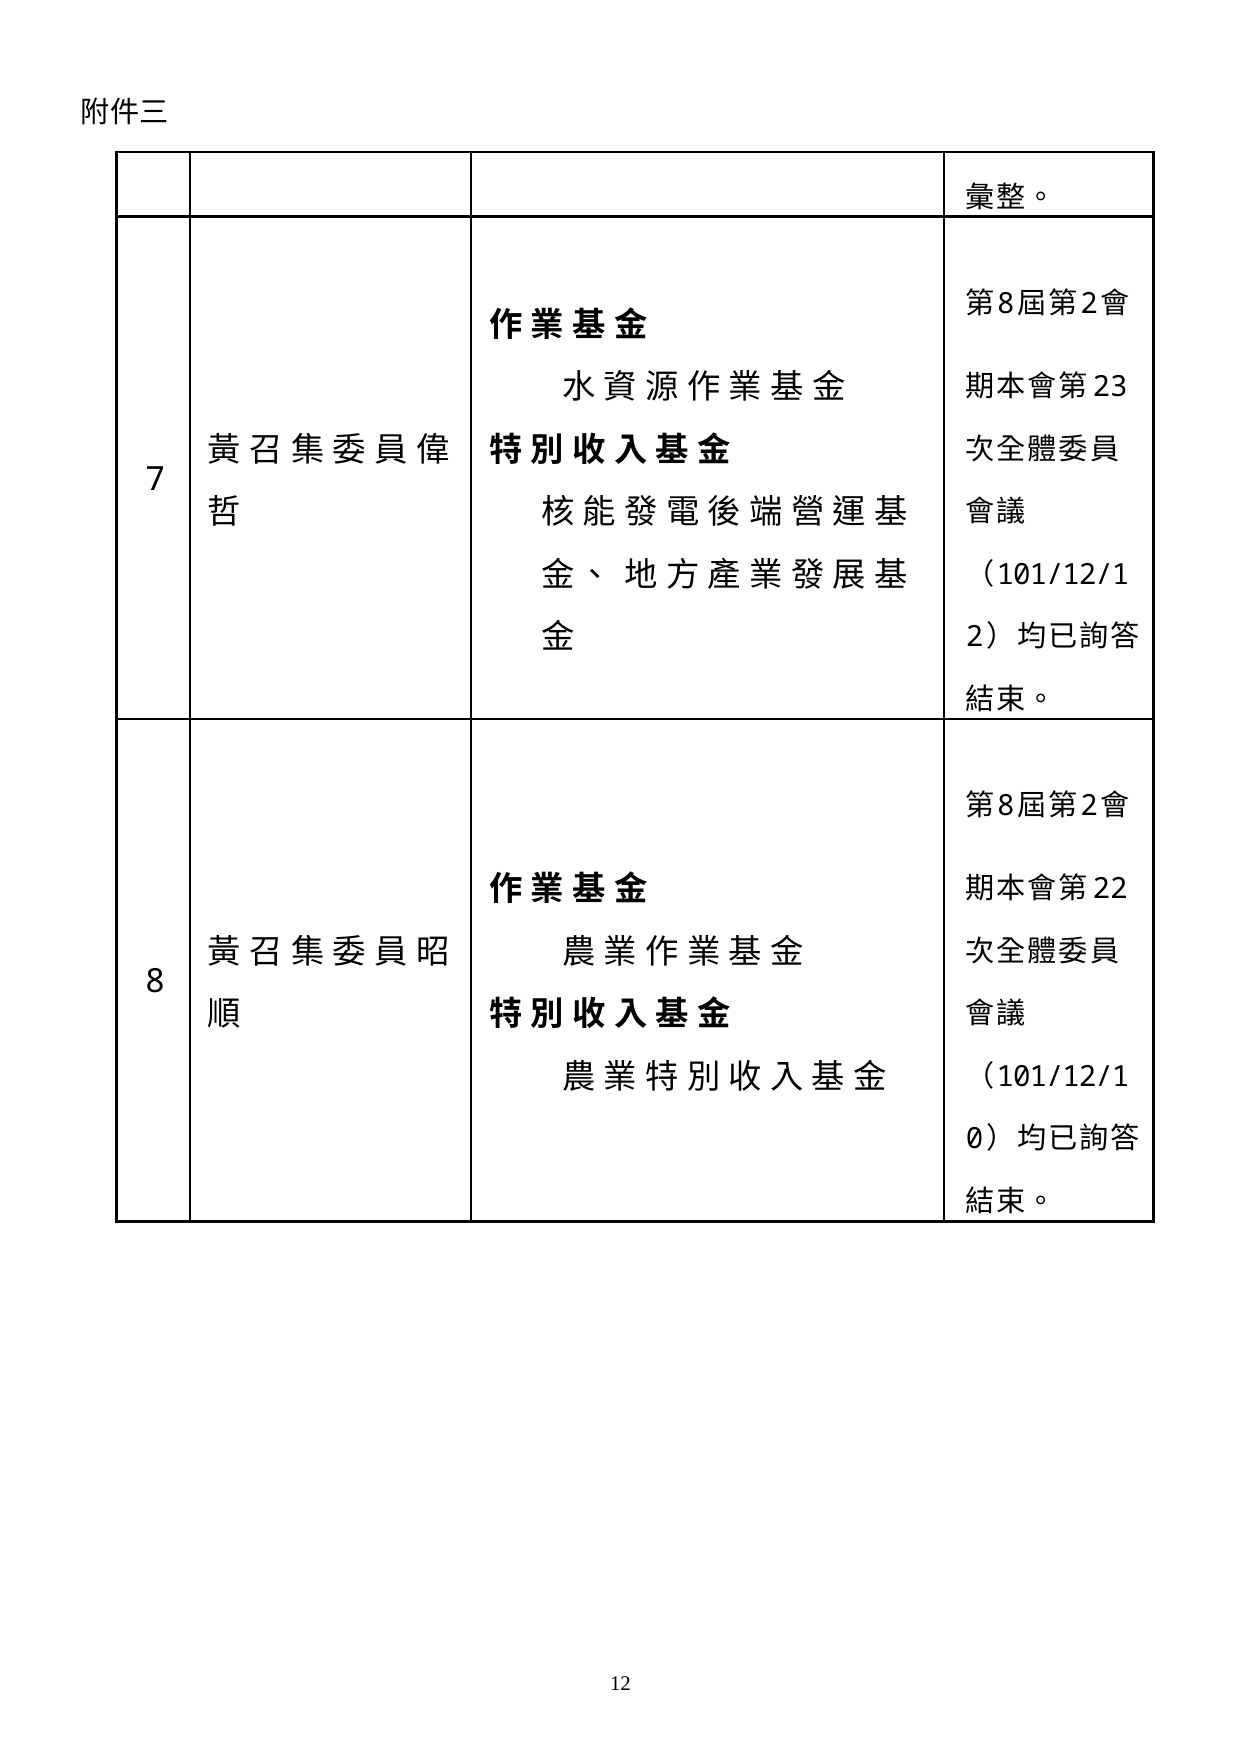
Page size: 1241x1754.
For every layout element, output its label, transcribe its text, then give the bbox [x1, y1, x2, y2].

table_cell 黃召集委員偉哲 [191, 218, 470, 717]
table_cell [118, 153, 189, 215]
table_cell [191, 153, 470, 215]
table_cell 黃召集委員昭順 [191, 720, 470, 1219]
table_cell [472, 153, 943, 215]
table_cell 彙整。 [945, 153, 1152, 215]
table_cell 作業基金 水資源作業基金 特別收入基金 核能發電後端營運基金、地方產業發展基金 [472, 218, 943, 717]
table_cell 作業基金 農業作業基金 特別收入基金 農業特別收入基金 [472, 720, 943, 1219]
table_cell 第8屆第2會期本會第22次全體委員會議（101/12/10）均已詢答結束。 [945, 720, 1152, 1219]
table_cell 7 [118, 218, 189, 717]
table_cell 第8屆第2會期本會第23次全體委員會議（101/12/12）均已詢答結束。 [945, 218, 1152, 717]
table_cell 8 [118, 720, 189, 1219]
